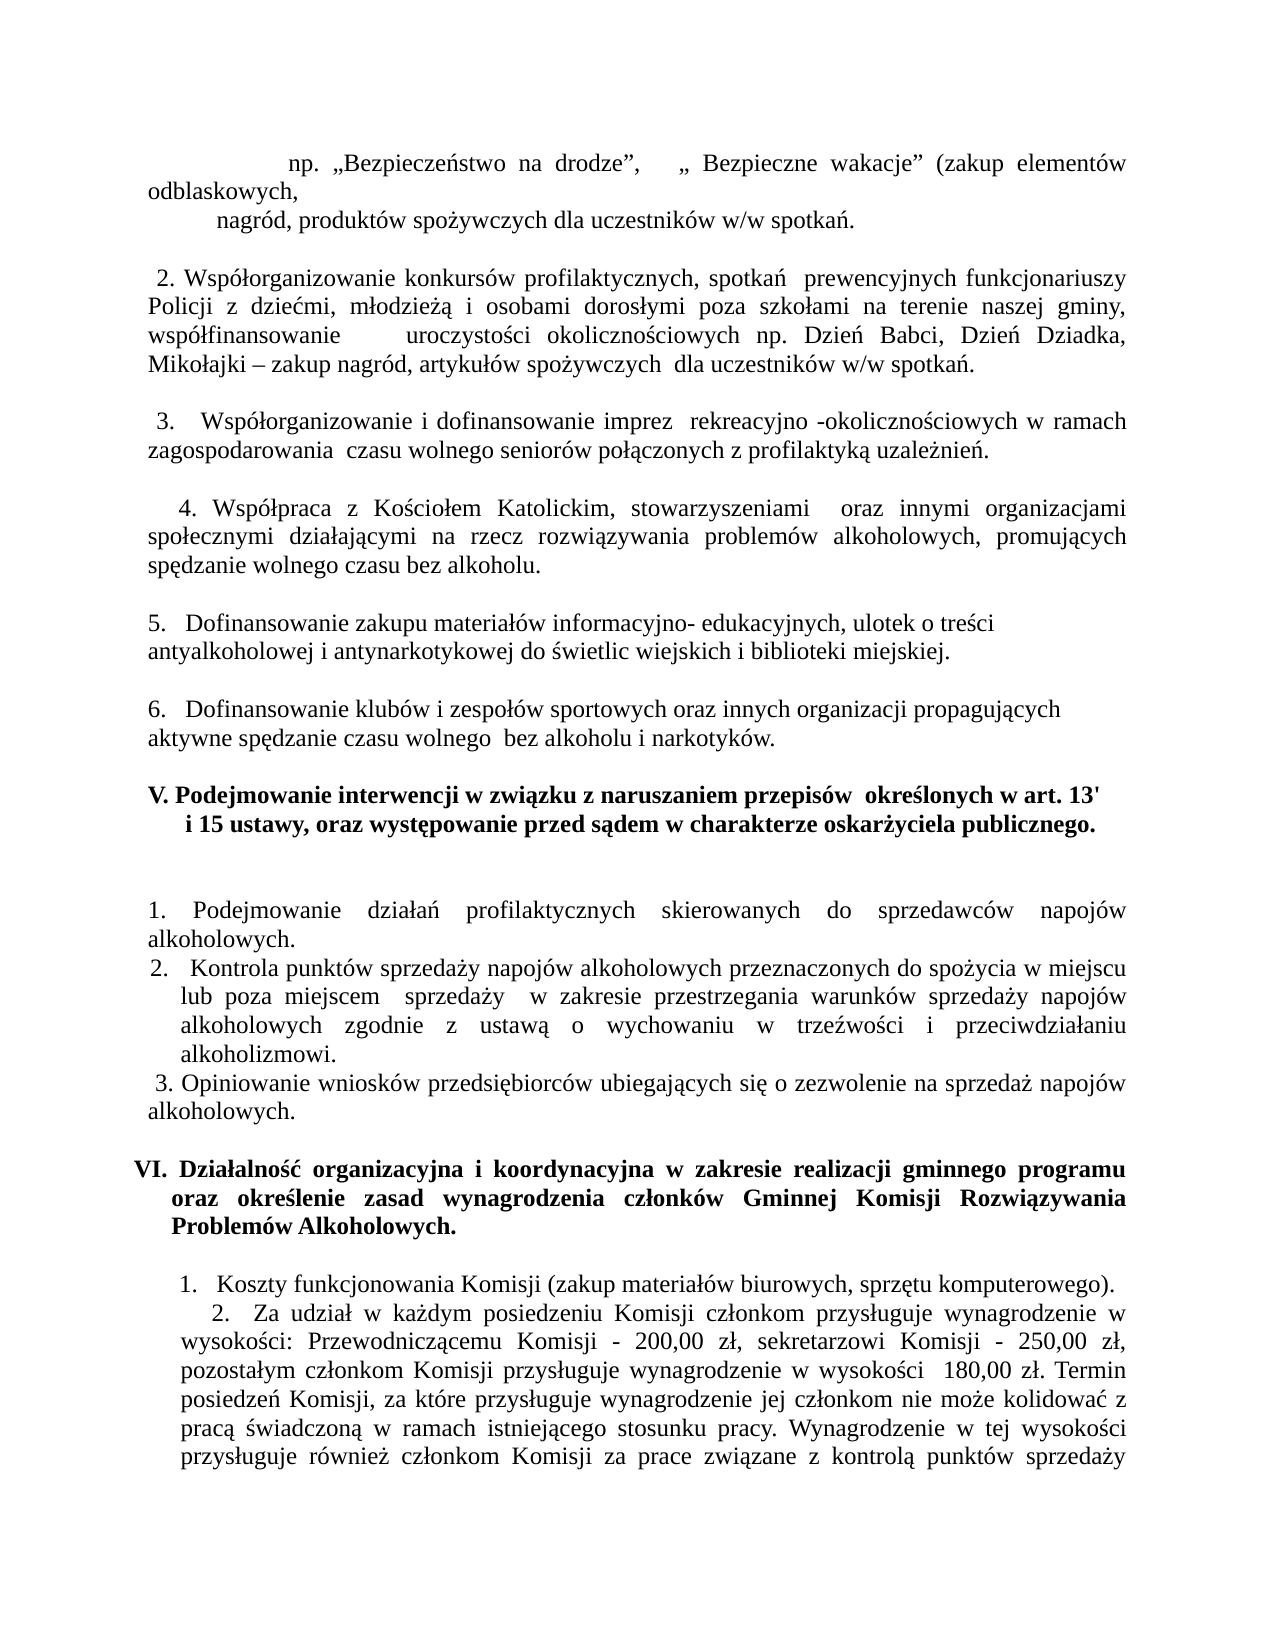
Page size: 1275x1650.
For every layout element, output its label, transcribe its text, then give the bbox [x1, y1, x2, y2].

text 3. Opiniowanie wniosków przedsiębiorców ubiegających się o zezwolenie na sprzedaż napojów alkoholowych. [148, 1068, 1127, 1125]
text i 15 ustawy, oraz występowanie przed sądem w charakterze oskarżyciela publicznego. [148, 809, 1127, 838]
text np. „Bezpieczeństwo na drodze”, „ Bezpieczne wakacje” (zakup elementów odblaskowych, [148, 148, 1127, 205]
text 1. Podejmowanie działań profilaktycznych skierowanych do sprzedawców napojów alkoholowych. [148, 895, 1127, 953]
text 2. Współorganizowanie konkursów profilaktycznych, spotkań prewencyjnych funkcjonariuszy Policji z dziećmi, młodzieżą i osobami dorosłymi poza szkołami na terenie naszej gminy, współfinansowanie uroczystości okolicznościowych np. Dzień Babci, Dzień Dziadka, Mikołajki – zakup nagród, artykułów spożywczych dla uczestników w/w spotkań. [148, 263, 1127, 378]
text 1. Koszty funkcjonowania Komisji (zakup materiałów biurowych, sprzętu komputerowego). [148, 1269, 1127, 1298]
text 5. Dofinansowanie zakupu materiałów informacyjno- edukacyjnych, ulotek o treści antyalkoholowej i antynarkotykowej do świetlic wiejskich i biblioteki miejskiej. [148, 608, 1127, 665]
text 2. Za udział w każdym posiedzeniu Komisji członkom przysługuje wynagrodzenie w wysokości: Przewodniczącemu Komisji - 200,00 zł, sekretarzowi Komisji - 250,00 zł, pozostałym członkom Komisji przysługuje wynagrodzenie w wysokości 180,00 zł. Termin posiedzeń Komisji, za które przysługuje wynagrodzenie jej członkom nie może kolidować z pracą świadczoną w ramach istniejącego stosunku pracy. Wynagrodzenie w tej wysokości przysługuje również członkom Komisji za prace związane z kontrolą punktów sprzedaży [143, 1298, 1127, 1470]
text 3. Współorganizowanie i dofinansowanie imprez rekreacyjno -okolicznościowych w ramach zagospodarowania czasu wolnego seniorów połączonych z profilaktyką uzależnień. [148, 406, 1127, 464]
text V. Podejmowanie interwencji w związku z naruszaniem przepisów określonych w art. 13' [148, 780, 1127, 809]
text VI. Działalność organizacyjna i koordynacyjna w zakresie realizacji gminnego programu oraz określenie zasad wynagrodzenia członków Gminnej Komisji Rozwiązywania Problemów Alkoholowych. [133, 1154, 1127, 1240]
text nagród, produktów spożywczych dla uczestników w/w spotkań. [148, 205, 1127, 234]
text 4. Współpraca z Kościołem Katolickim, stowarzyszeniami oraz innymi organizacjami społecznymi działającymi na rzecz rozwiązywania problemów alkoholowych, promujących spędzanie wolnego czasu bez alkoholu. [148, 493, 1127, 579]
text 2. Kontrola punktów sprzedaży napojów alkoholowych przeznaczonych do spożycia w miejscu lub poza miejscem sprzedaży w zakresie przestrzegania warunków sprzedaży napojów alkoholowych zgodnie z ustawą o wychowaniu w trzeźwości i przeciwdziałaniu alkoholizmowi. [143, 953, 1127, 1068]
text 6. Dofinansowanie klubów i zespołów sportowych oraz innych organizacji propagujących aktywne spędzanie czasu wolnego bez alkoholu i narkotyków. [148, 694, 1127, 751]
